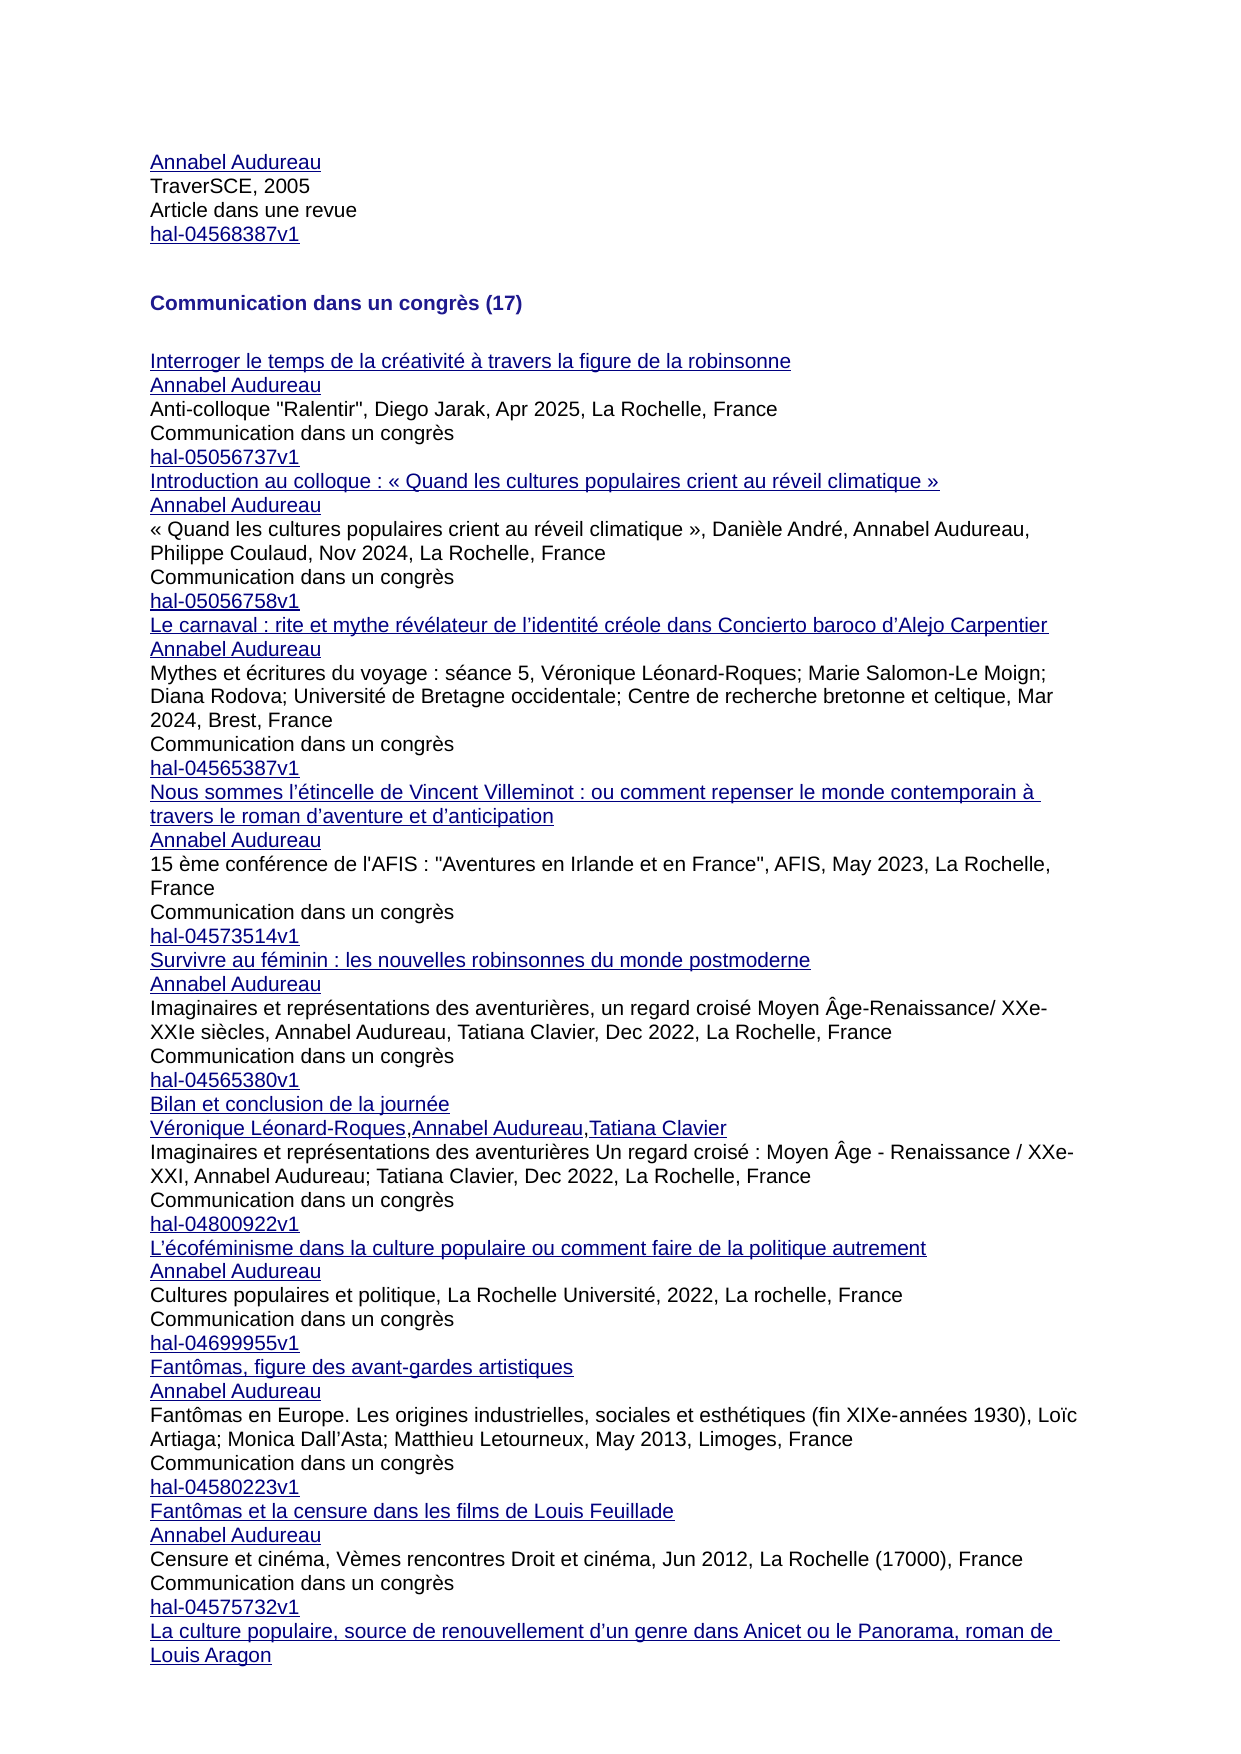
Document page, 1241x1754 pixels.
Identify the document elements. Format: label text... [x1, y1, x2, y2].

table_cell Fantômas et la censure dans les films de Louis Feuillade Annabel Audureau Censure et cinéma, Vèmes rencontres Droit et cinéma, Jun 2012, La Rochelle (17000), France Communication dans un congrès hal-04575732v1 [150, 1499, 1090, 1619]
table_header Interroger le temps de la créativité à travers la figure de la robinsonne Annabel Audureau Anti-colloque "Ralentir", Diego Jarak, Apr 2025, La Rochelle, France Communication dans un congrès hal-05056737v1 [150, 349, 1090, 469]
table_cell La culture populaire, source de renouvellement d’un genre dans Anicet ou le Panorama, roman de Louis Aragon [150, 1619, 1090, 1667]
table_cell Fantômas, figure des avant-gardes artistiques Annabel Audureau Fantômas en Europe. Les origines industrielles, sociales et esthétiques (fin XIXe-­années 1930), Loïc Artiaga; Monica Dall’Asta; Matthieu Letourneux, May 2013, Limoges, France Communication dans un congrès hal-04580223v1 [150, 1355, 1090, 1499]
table_cell Le carnaval : rite et mythe révélateur de l’identité créole dans Concierto baroco d’Alejo Carpentier Annabel Audureau Mythes et écritures du voyage : séance 5, Véronique Léonard-Roques; Marie Salomon-Le Moign; Diana Rodova; Université de Bretagne occidentale; Centre de recherche bretonne et celtique, Mar 2024, Brest, France Communication dans un congrès hal-04565387v1 [150, 613, 1090, 780]
subtitle Communication dans un congrès (17) [150, 291, 1090, 314]
table_cell Bilan et conclusion de la journée Véronique Léonard-Roques,Annabel Audureau,Tatiana Clavier Imaginaires et représentations des aventurières Un regard croisé : Moyen Âge - Renaissance / XXe-XXI, Annabel Audureau; Tatiana Clavier, Dec 2022, La Rochelle, France Communication dans un congrès hal-04800922v1 [150, 1092, 1090, 1235]
table_cell Survivre au féminin : les nouvelles robinsonnes du monde postmoderne Annabel Audureau Imaginaires et représentations des aventurières, un regard croisé Moyen Âge-Renaissance/ XXe-XXIe siècles, Annabel Audureau, Tatiana Clavier, Dec 2022, La Rochelle, France Communication dans un congrès hal-04565380v1 [150, 948, 1090, 1092]
table_cell L’écoféminisme dans la culture populaire ou comment faire de la politique autrement Annabel Audureau Cultures populaires et politique, La Rochelle Université, 2022, La rochelle, France Communication dans un congrès hal-04699955v1 [150, 1235, 1090, 1355]
table_cell Introduction au colloque : « Quand les cultures populaires crient au réveil climatique » Annabel Audureau « Quand les cultures populaires crient au réveil climatique », Danièle André, Annabel Audureau, Philippe Coulaud, Nov 2024, La Rochelle, France Communication dans un congrès hal-05056758v1 [150, 469, 1090, 612]
table_cell Nous sommes l’étincelle de Vincent Villeminot : ou comment repenser le monde contemporain à travers le roman d’aventure et d’anticipation Annabel Audureau 15 ème conférence de l'AFIS : "Aventures en Irlande et en France", AFIS, May 2023, La Rochelle, France Communication dans un congrès hal-04573514v1 [150, 780, 1090, 948]
table_cell Annabel Audureau TraverSCE, 2005 Article dans une revue hal-04568387v1 [150, 150, 1090, 246]
